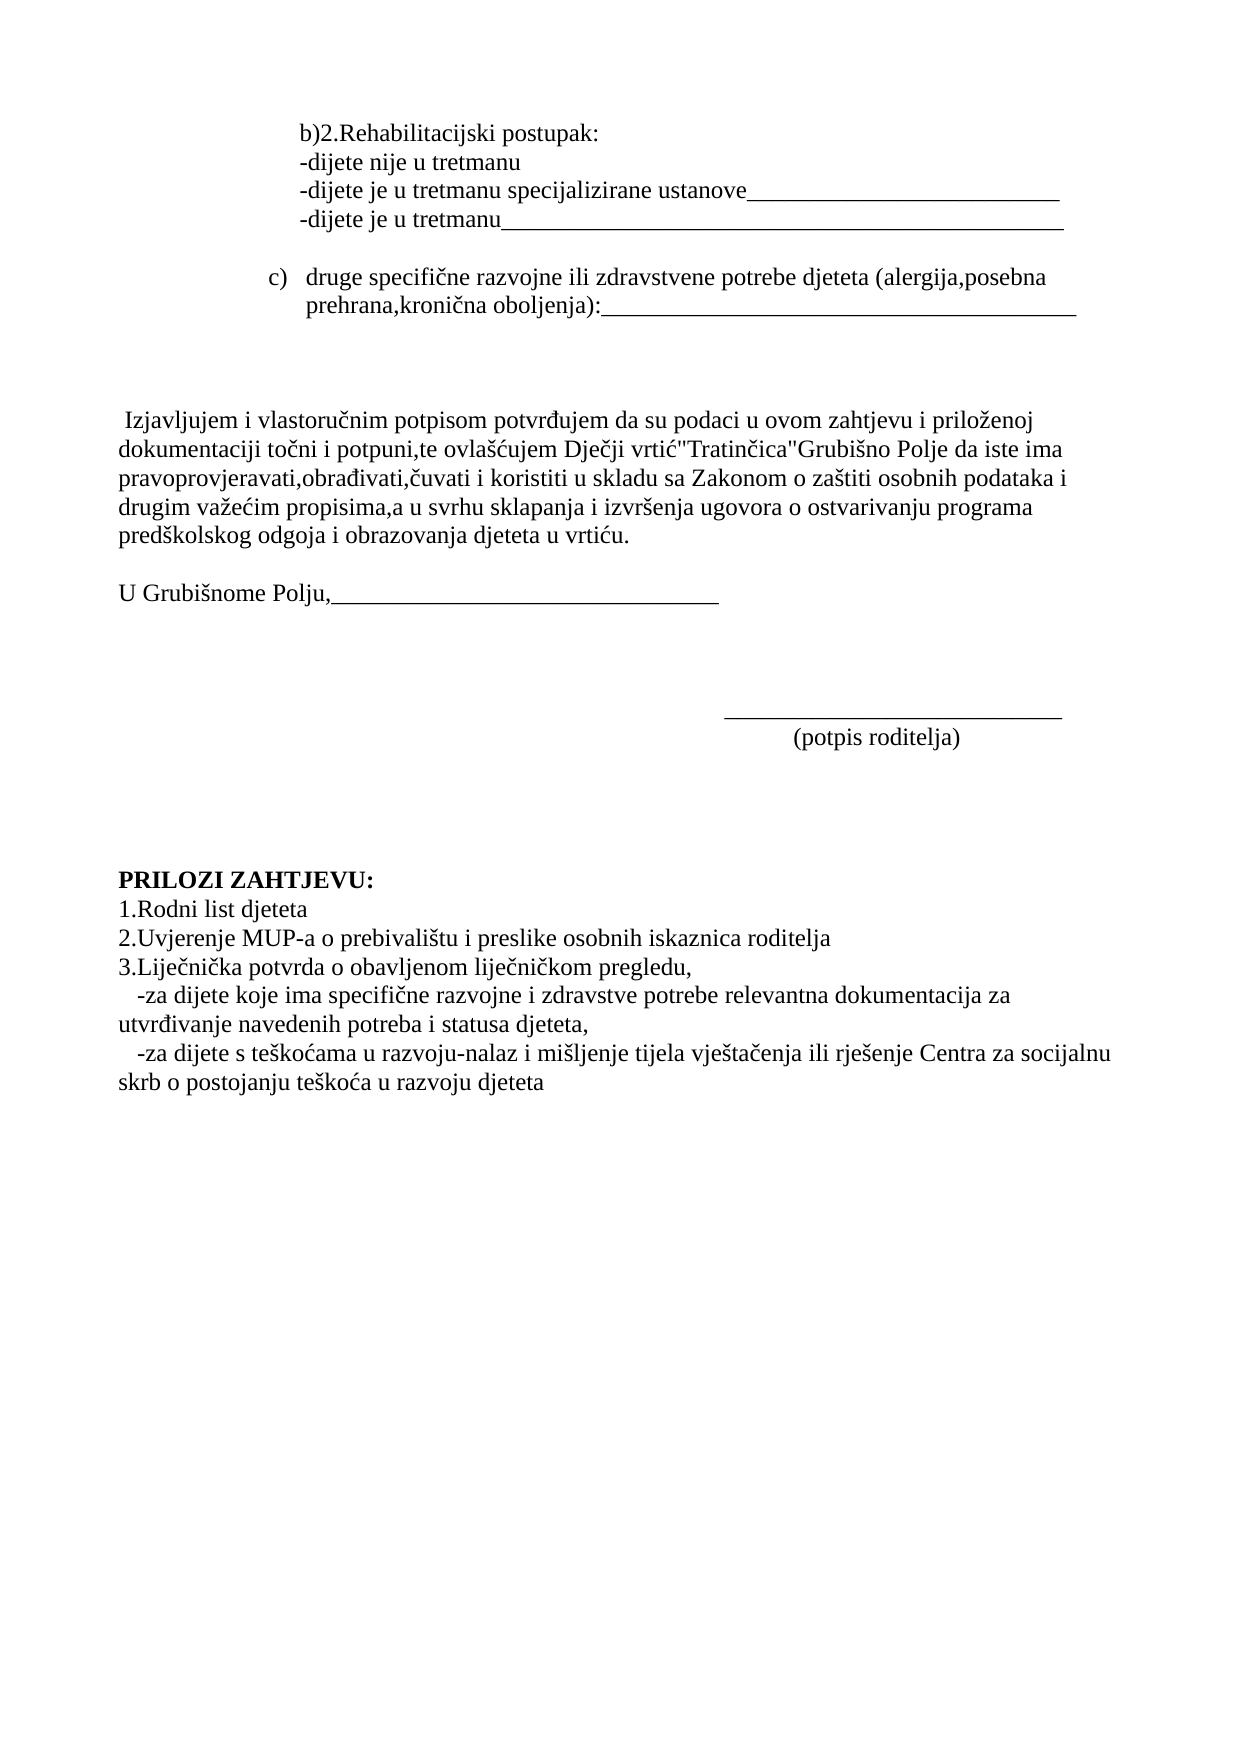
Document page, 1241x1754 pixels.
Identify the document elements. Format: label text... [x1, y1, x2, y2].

text -dijete je u tretmanu specijalizirane ustanove_________________________ [118, 176, 1122, 204]
text PRILOZI ZAHTJEVU: [118, 866, 1122, 894]
text Izjavljujem i vlastoručnim potpisom potvrđujem da su podaci u ovom zahtjevu i priloženoj dokumentaciji točni i potpuni,te ovlašćujem Dječji vrtić"Tratinčica"Grubišno Polje da iste ima pravoprovjeravati,obrađivati,čuvati i koristiti u skladu sa Zakonom o zaštiti osobnih podataka i drugim važećim propisima,a u svrhu sklapanja i izvršenja ugovora o ostvarivanju programa predškolskog odgoja i obrazovanja djeteta u vrtiću. [118, 406, 1122, 549]
text U Grubišnome Polju,_______________________________ [118, 578, 1122, 607]
list druge specifične razvojne ili zdravstvene potrebe djeteta (alergija,posebna [268, 262, 1122, 291]
text -dijete nije u tretmanu [118, 147, 1122, 176]
text -za dijete s teškoćama u razvoju-nalaz i mišljenje tijela vještačenja ili rješenje Centra za socijalnu skrb o postojanju teškoća u razvoju djeteta [118, 1038, 1122, 1096]
text 3.Liječnička potvrda o obavljenom liječničkom pregledu, [118, 952, 1122, 981]
text 2.Uvjerenje MUP-a o prebivalištu i preslike osobnih iskaznica roditelja [118, 923, 1122, 952]
list prehrana,kronična oboljenja):______________________________________ [268, 291, 1122, 319]
text -za dijete koje ima specifične razvojne i zdravstve potrebe relevantna dokumentacija za utvrđivanje navedenih potreba i statusa djeteta, [118, 981, 1122, 1038]
text -dijete je u tretmanu_____________________________________________ [118, 204, 1122, 233]
text b)2.Rehabilitacijski postupak: [118, 118, 1122, 147]
list (potpis roditelja) [268, 722, 1122, 751]
text 1.Rodni list djeteta [118, 894, 1122, 923]
text ___________________________ [118, 693, 1122, 722]
